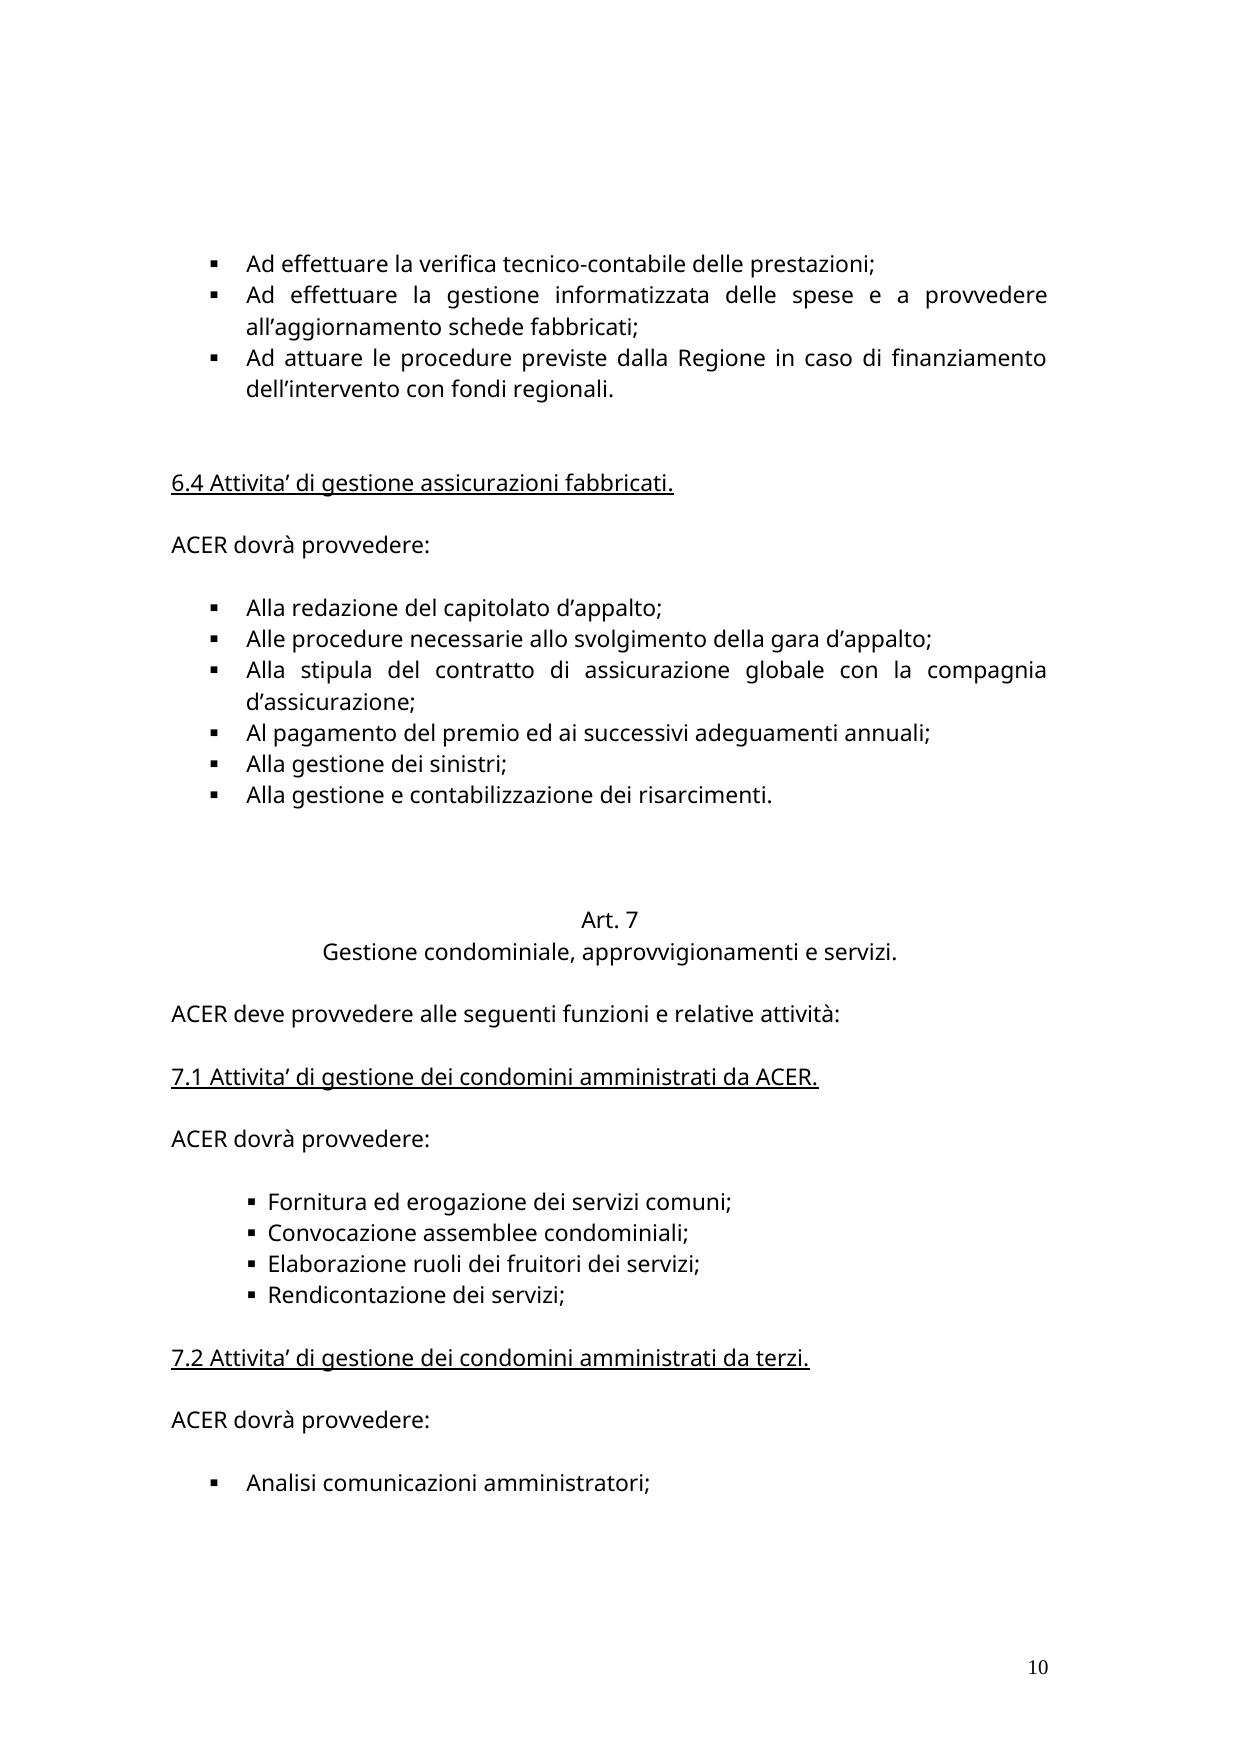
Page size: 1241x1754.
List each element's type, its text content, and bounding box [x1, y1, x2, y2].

text ACER dovrà provvedere: [171, 1123, 1048, 1154]
list Convocazione assemblee condominiali; [246, 1217, 1048, 1248]
list Alla stipula del contratto di assicurazione globale con la compagnia d’assicurazione; [208, 654, 1048, 717]
list Alla gestione dei sinistri; [208, 748, 1048, 779]
text Art. 7 [171, 904, 1048, 936]
text ACER dovrà provvedere: [171, 529, 1048, 561]
text ACER deve provvedere alle seguenti funzioni e relative attività: [171, 998, 1048, 1029]
text 6.4 Attivita’ di gestione assicurazioni fabbricati. [171, 467, 1048, 498]
text Gestione condominiale, approvvigionamenti e servizi. [171, 936, 1048, 967]
list Al pagamento del premio ed ai successivi adeguamenti annuali; [208, 717, 1048, 748]
list Alla gestione e contabilizzazione dei risarcimenti. [208, 779, 1048, 811]
list Elaborazione ruoli dei fruitori dei servizi; [246, 1248, 1048, 1279]
list Rendicontazione dei servizi; [246, 1279, 1048, 1311]
text 7.2 Attivita’ di gestione dei condomini amministrati da terzi. [171, 1342, 1048, 1373]
list Ad effettuare la verifica tecnico-contabile delle prestazioni; [208, 248, 1048, 279]
list Analisi comunicazioni amministratori; [208, 1467, 1048, 1498]
text 7.1 Attivita’ di gestione dei condomini amministrati da ACER. [171, 1061, 1048, 1092]
text ACER dovrà provvedere: [171, 1404, 1048, 1436]
list Ad attuare le procedure previste dalla Regione in caso di finanziamento dell’intervento con fondi regionali. [208, 342, 1048, 404]
list Alle procedure necessarie allo svolgimento della gara d’appalto; [208, 623, 1048, 654]
list Alla redazione del capitolato d’appalto; [208, 592, 1048, 623]
list Fornitura ed erogazione dei servizi comuni; [246, 1186, 1048, 1217]
list Ad effettuare la gestione informatizzata delle spese e a provvedere all’aggiornamento schede fabbricati; [208, 279, 1048, 342]
